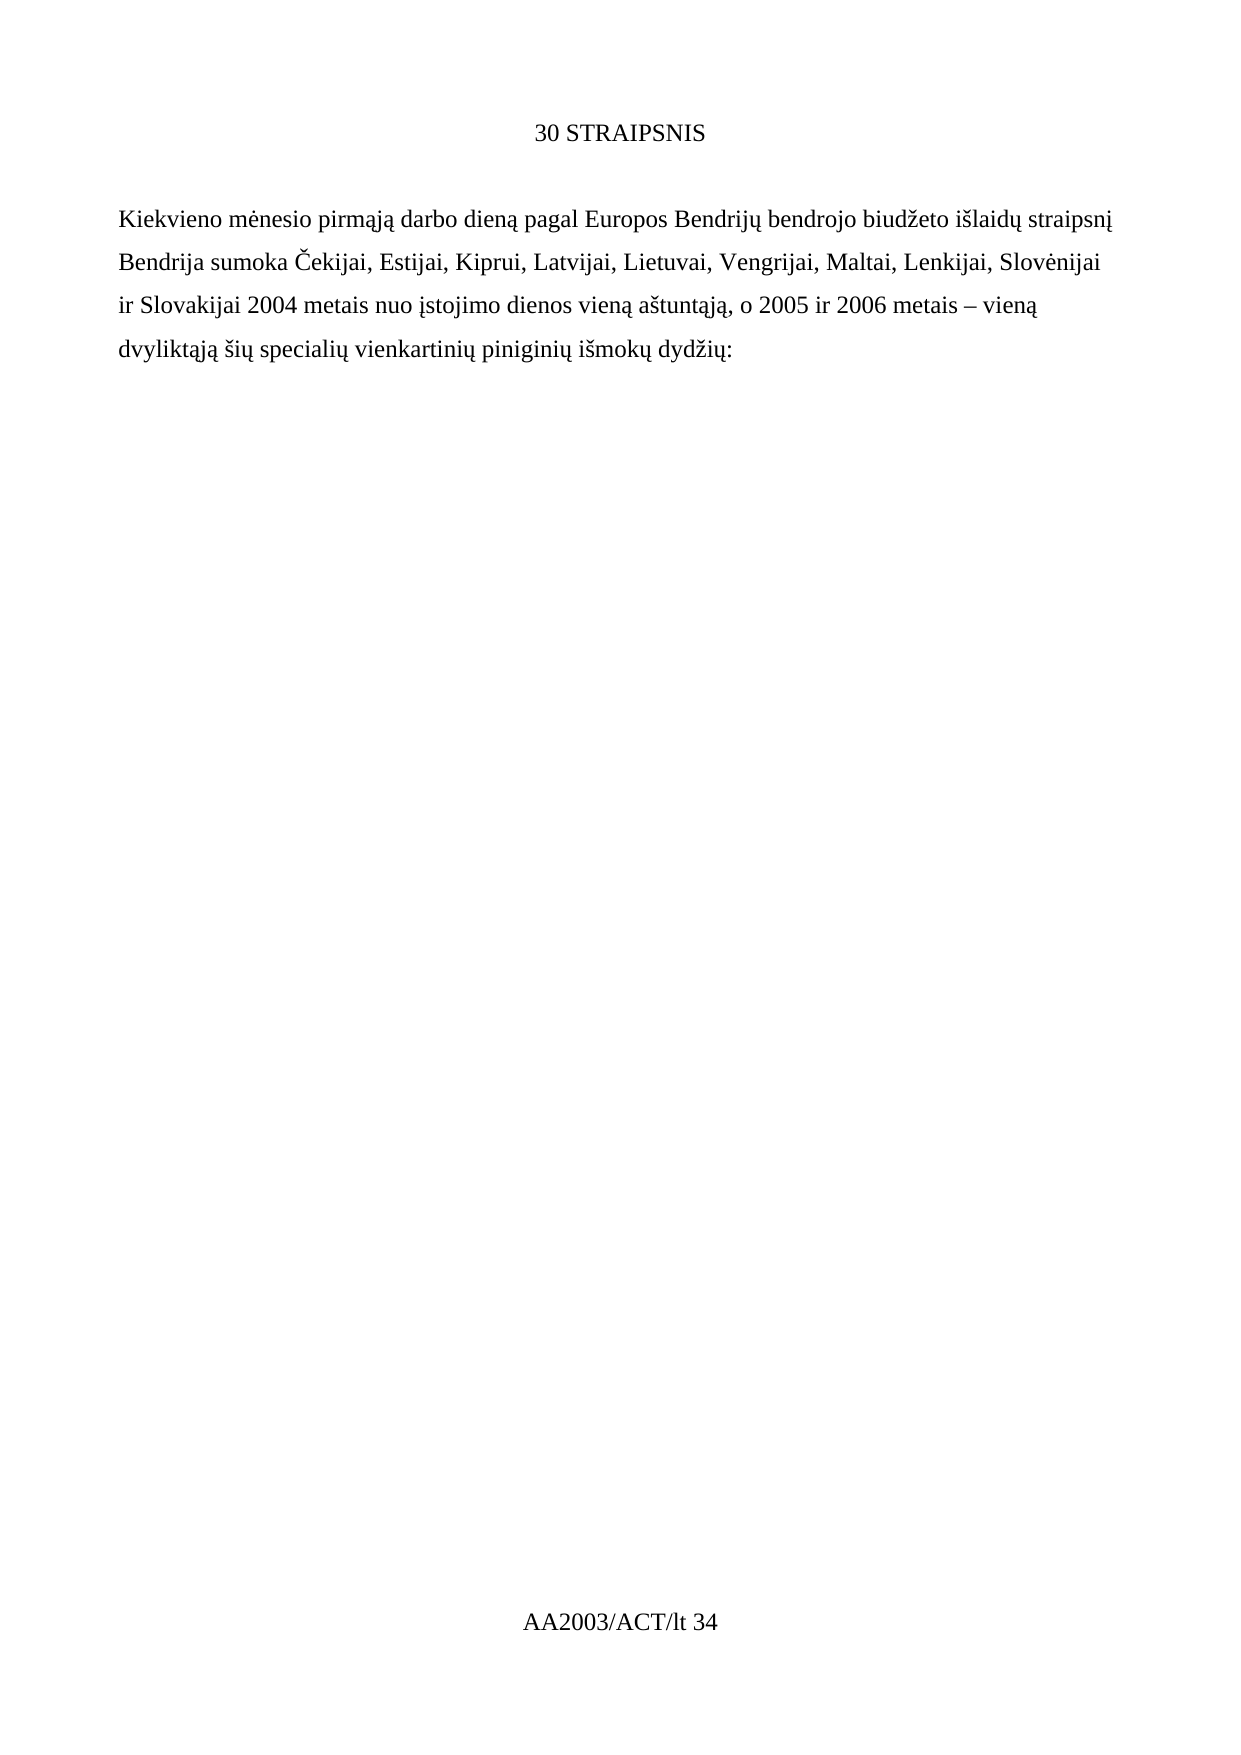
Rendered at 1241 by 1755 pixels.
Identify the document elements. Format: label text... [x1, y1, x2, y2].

text 30 STRAIPSNIS [118, 118, 1122, 147]
text Kiekvieno mėnesio pirmąją darbo dieną pagal Europos Bendrijų bendrojo biudžeto išlaidų straipsnį Bendrija sumoka Čekijai, Estijai, Kiprui, Latvijai, Lietuvai, Vengrijai, Maltai, Lenkijai, Slovėnijai ir Slovakijai 2004 metais nuo įstojimo dienos vieną aštuntąją, o 2005 ir 2006 metais – vieną dvyliktąją šių specialių vienkartinių piniginių išmokų dydžių: [118, 204, 1122, 362]
